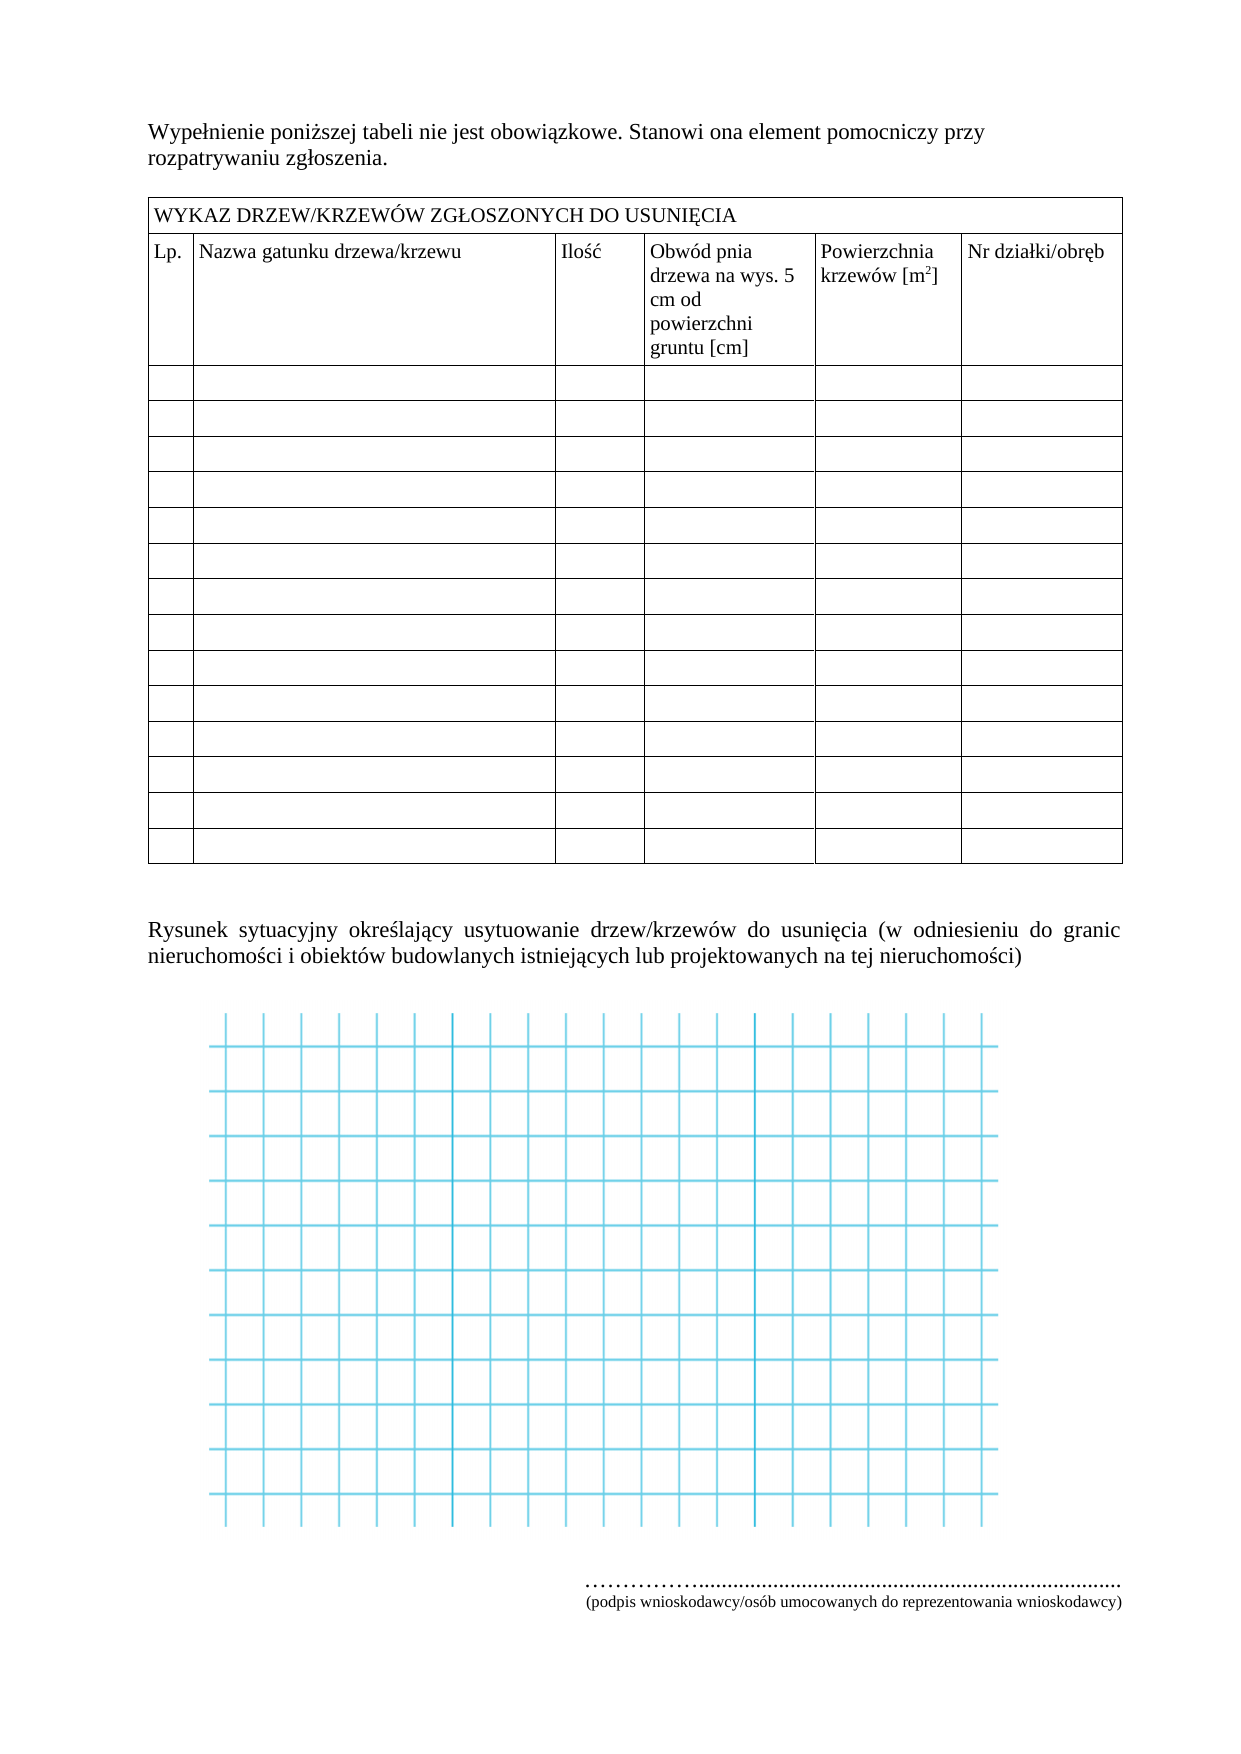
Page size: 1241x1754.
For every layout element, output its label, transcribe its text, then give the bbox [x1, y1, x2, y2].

table_cell [816, 544, 961, 578]
table_cell [645, 366, 814, 400]
table_cell Nazwa gatunku drzewa/krzewu [194, 234, 555, 365]
table_cell [556, 401, 644, 436]
table_cell [816, 615, 961, 650]
table_cell [816, 793, 961, 828]
table_cell [556, 793, 644, 828]
table_cell [149, 508, 193, 543]
table_cell [194, 829, 555, 863]
table_cell [556, 829, 644, 863]
table_cell [645, 757, 814, 792]
table_cell [149, 401, 193, 436]
table_cell [962, 686, 1122, 721]
table_cell [645, 651, 814, 685]
table_cell [556, 366, 644, 400]
table_cell [194, 401, 555, 436]
table_cell [149, 615, 193, 650]
table_cell [962, 508, 1122, 543]
table_cell Powierzchnia krzewów [m2] [816, 234, 961, 365]
text Rysunek sytuacyjny określający usytuowanie drzew/krzewów do usunięcia (w odniesieniu do granic nieruchomości i obiektów budowlanych istniejących lub projektowanych na tej nieruchomości) [148, 916, 1122, 969]
table_cell Obwód pnia drzewa na wys. 5 cm od powierzchni gruntu [cm] [645, 234, 814, 365]
table_cell [149, 793, 193, 828]
table_cell [194, 651, 555, 685]
table_cell [645, 615, 814, 650]
table_cell [194, 508, 555, 543]
table_cell [816, 651, 961, 685]
table_cell [962, 401, 1122, 436]
table_cell [149, 579, 193, 614]
table_cell [962, 615, 1122, 650]
table_cell [816, 757, 961, 792]
table_cell [962, 651, 1122, 685]
table_cell [962, 793, 1122, 828]
table_cell [645, 437, 814, 471]
table_header WYKAZ DRZEW/KRZEWÓW ZGŁOSZONYCH DO USUNIĘCIA [149, 198, 1122, 233]
table_cell [645, 686, 814, 721]
table_cell [556, 651, 644, 685]
table_cell [645, 401, 814, 436]
table_cell [556, 544, 644, 578]
table_cell [816, 401, 961, 436]
picture [198, 1000, 1009, 1540]
table_cell [816, 472, 961, 507]
table_cell Lp. [149, 234, 193, 365]
table_cell Ilość [556, 234, 644, 365]
table_cell [645, 829, 814, 863]
text Wypełnienie poniższej tabeli nie jest obowiązkowe. Stanowi ona element pomocniczy przy rozpatrywaniu zgłoszenia. [148, 118, 1122, 171]
table_cell [194, 579, 555, 614]
table_cell [194, 615, 555, 650]
table_cell [149, 472, 193, 507]
table_cell [149, 651, 193, 685]
table_cell [962, 579, 1122, 614]
table_cell [556, 579, 644, 614]
table_cell [149, 544, 193, 578]
table_cell [194, 686, 555, 721]
table_cell [149, 829, 193, 863]
table_cell [645, 508, 814, 543]
table_cell [962, 829, 1122, 863]
table_cell [816, 366, 961, 400]
table_cell [149, 686, 193, 721]
table_cell [645, 793, 814, 828]
table_cell [556, 615, 644, 650]
table_cell [194, 472, 555, 507]
table_cell [816, 722, 961, 756]
table_cell [194, 793, 555, 828]
table_cell [962, 757, 1122, 792]
table_cell [194, 757, 555, 792]
table_cell [149, 757, 193, 792]
table_cell [645, 579, 814, 614]
table_cell [962, 472, 1122, 507]
table_cell [556, 722, 644, 756]
table_cell [816, 579, 961, 614]
table_cell Nr działki/obręb [962, 234, 1122, 365]
table_cell [194, 437, 555, 471]
table_cell [556, 508, 644, 543]
table_cell [962, 366, 1122, 400]
table_cell [816, 508, 961, 543]
table_cell [556, 686, 644, 721]
table_cell [962, 722, 1122, 756]
table_cell [816, 686, 961, 721]
table_cell [194, 544, 555, 578]
table_cell [149, 366, 193, 400]
table_cell [194, 722, 555, 756]
table_cell [645, 722, 814, 756]
table_cell [149, 722, 193, 756]
table_cell [556, 757, 644, 792]
text …………….......................................................................... (podpis wnioskodawcy/osób umocowanych do reprezentowania wnioskodawcy) [148, 1566, 1122, 1611]
table_cell [962, 544, 1122, 578]
table_cell [645, 472, 814, 507]
table_cell [645, 544, 814, 578]
table_cell [816, 829, 961, 863]
table_cell [816, 437, 961, 471]
table_cell [556, 437, 644, 471]
table_cell [149, 437, 193, 471]
table_cell [194, 366, 555, 400]
table_cell [556, 472, 644, 507]
table_cell [962, 437, 1122, 471]
